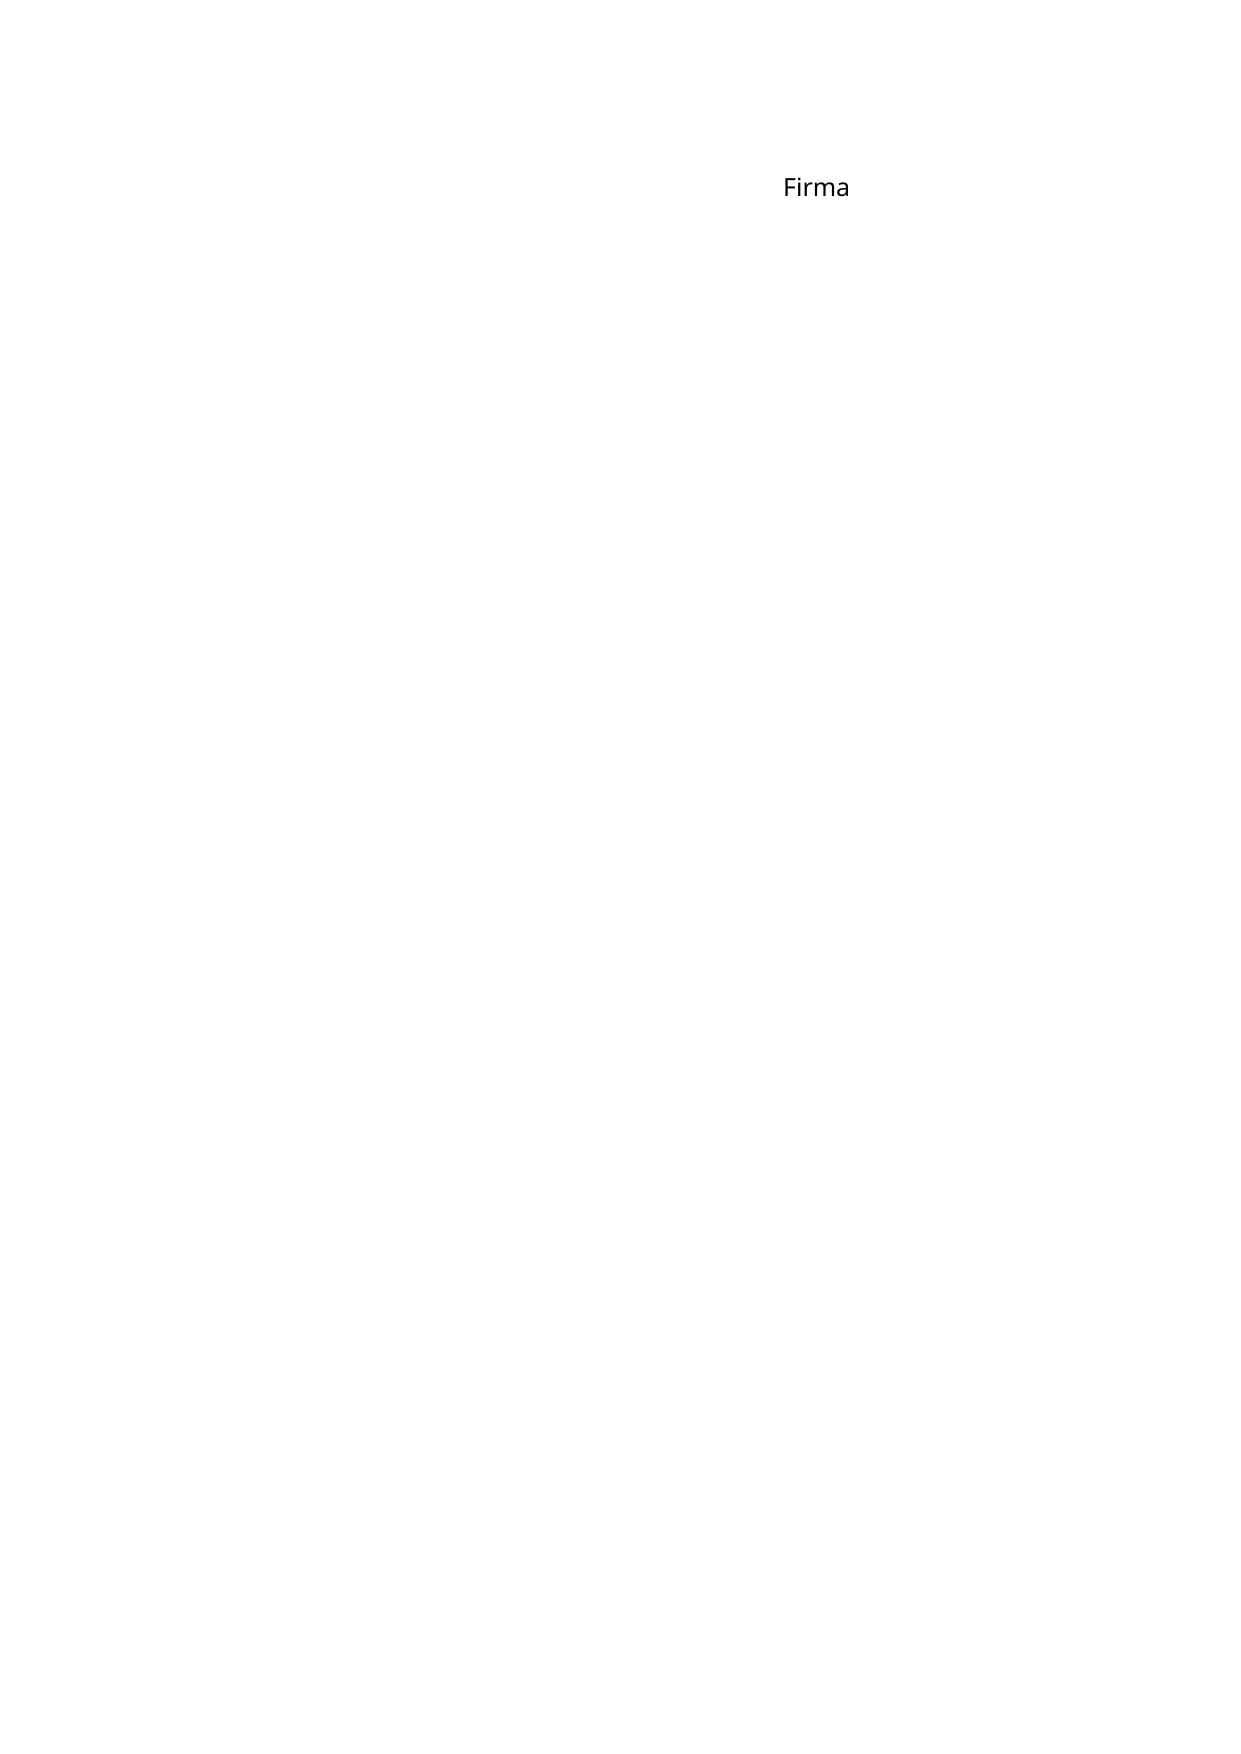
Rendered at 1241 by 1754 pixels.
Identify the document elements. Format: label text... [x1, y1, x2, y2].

text Firma [118, 118, 1122, 203]
